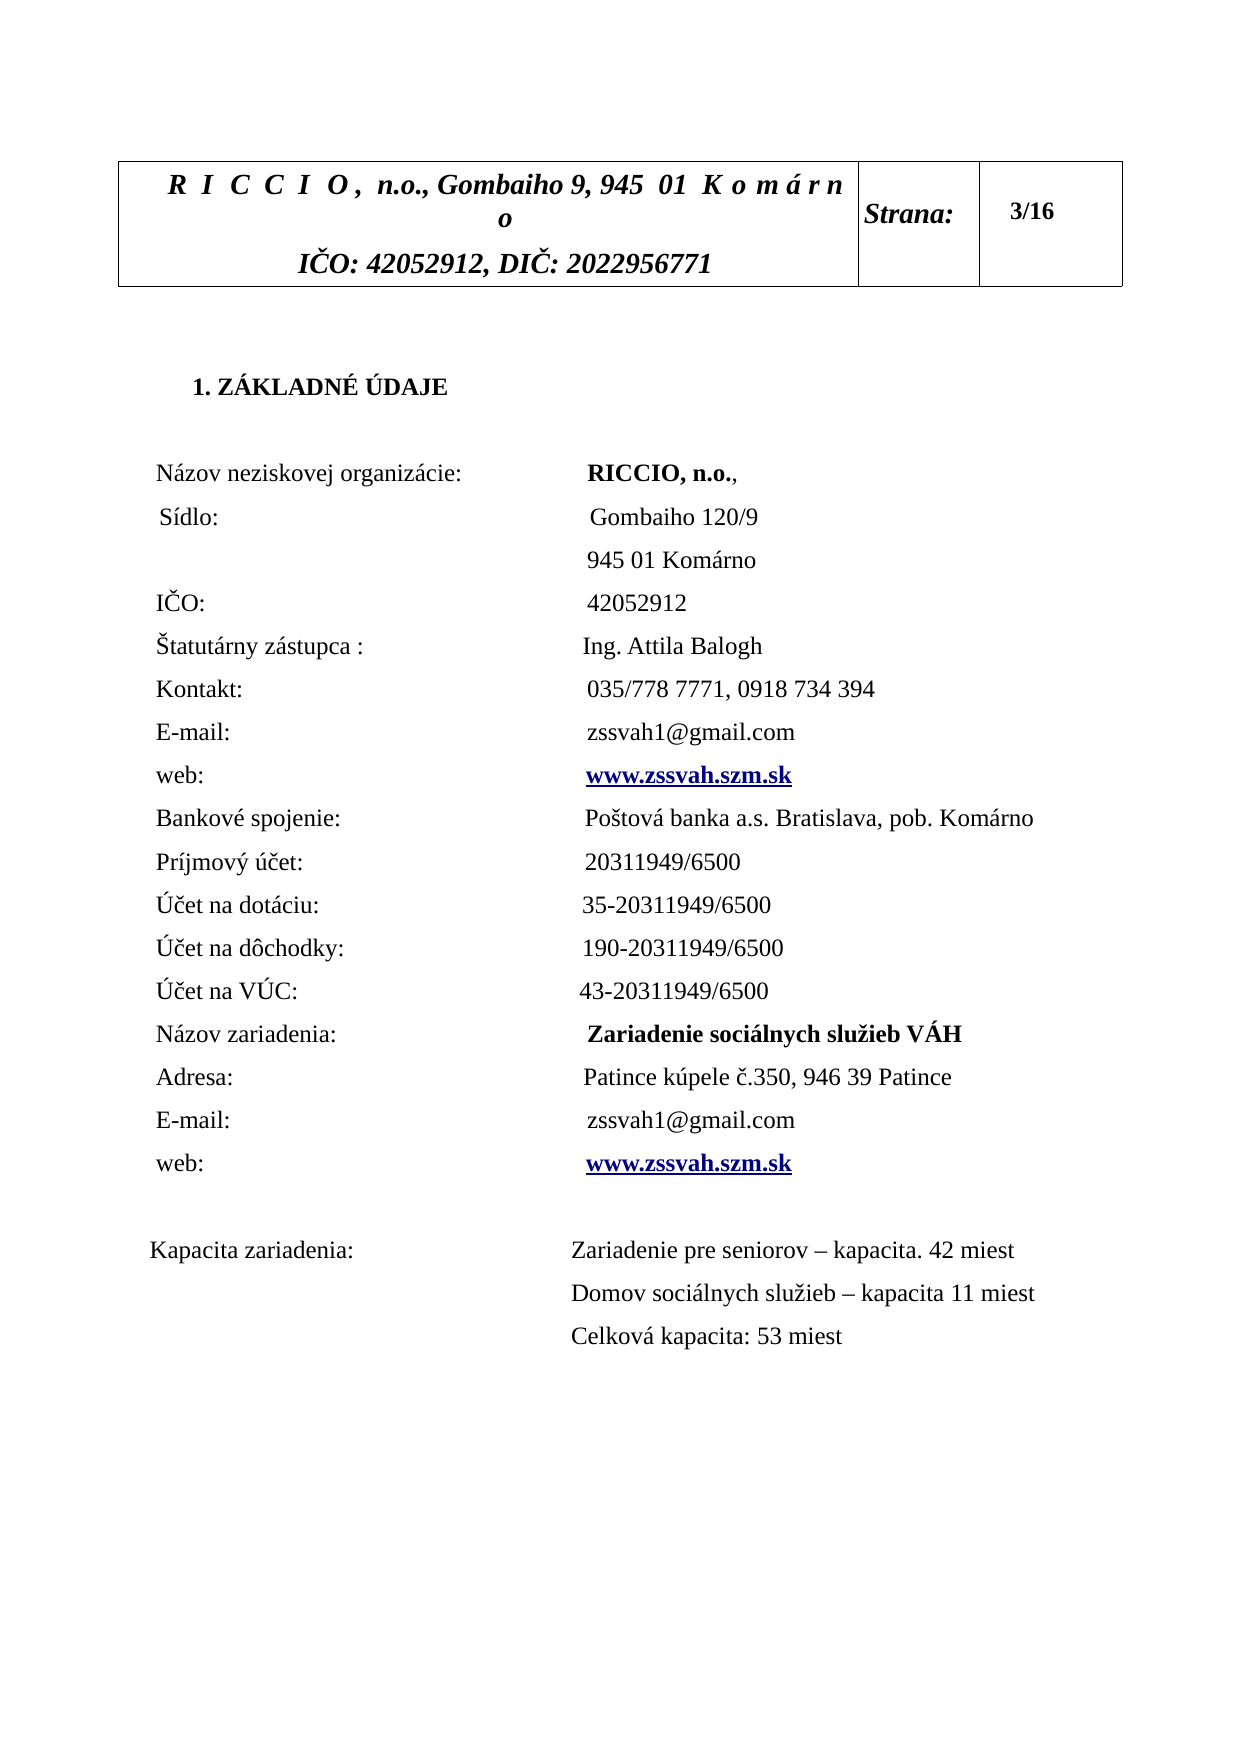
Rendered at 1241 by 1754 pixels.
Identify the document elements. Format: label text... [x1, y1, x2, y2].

text 945 01 Komárno [118, 545, 1122, 573]
text Adresa: Patince kúpele č.350, 946 39 Patince [118, 1062, 1122, 1091]
text web: www.zssvah.szm.sk [118, 760, 1122, 789]
text Účet na VÚC: 43-20311949/6500 [118, 976, 1122, 1005]
text Účet na dôchodky: 190-20311949/6500 [118, 933, 1122, 962]
text Domov sociálnych služieb – kapacita 11 miest [118, 1278, 1122, 1307]
table_header Strana: [859, 162, 979, 286]
text Príjmový účet: 20311949/6500 [118, 847, 1122, 875]
text 1. ZÁKLADNÉ ÚDAJE [118, 372, 1122, 401]
text E-mail: zssvah1@gmail.com [118, 717, 1122, 746]
text E-mail: zssvah1@gmail.com [118, 1105, 1122, 1134]
text IČO: 42052912 [118, 588, 1122, 617]
text Kontakt: 035/778 7771, 0918 734 394 [118, 674, 1122, 703]
text Účet na dotáciu: 35-20311949/6500 [118, 890, 1122, 918]
text Názov zariadenia: Zariadenie sociálnych služieb VÁH [118, 1019, 1122, 1048]
text Celková kapacita: 53 miest [118, 1321, 1122, 1350]
text Bankové spojenie: Poštová banka a.s. Bratislava, pob. Komárno [118, 803, 1122, 832]
text Sídlo: Gombaiho 120/9 [118, 502, 1122, 530]
table_header R I C C I O , n.o., Gombaiho 9, 945 01 K o m á r n o IČO: 42052912, DIČ: 2022956771 [119, 162, 858, 286]
text Názov neziskovej organizácie: RICCIO, n.o., [118, 458, 1122, 487]
text Kapacita zariadenia: Zariadenie pre seniorov – kapacita. 42 miest [118, 1235, 1122, 1263]
table_header 3/16 [980, 162, 1122, 286]
text web: www.zssvah.szm.sk [118, 1148, 1122, 1177]
text Štatutárny zástupca : Ing. Attila Balogh [118, 631, 1122, 660]
